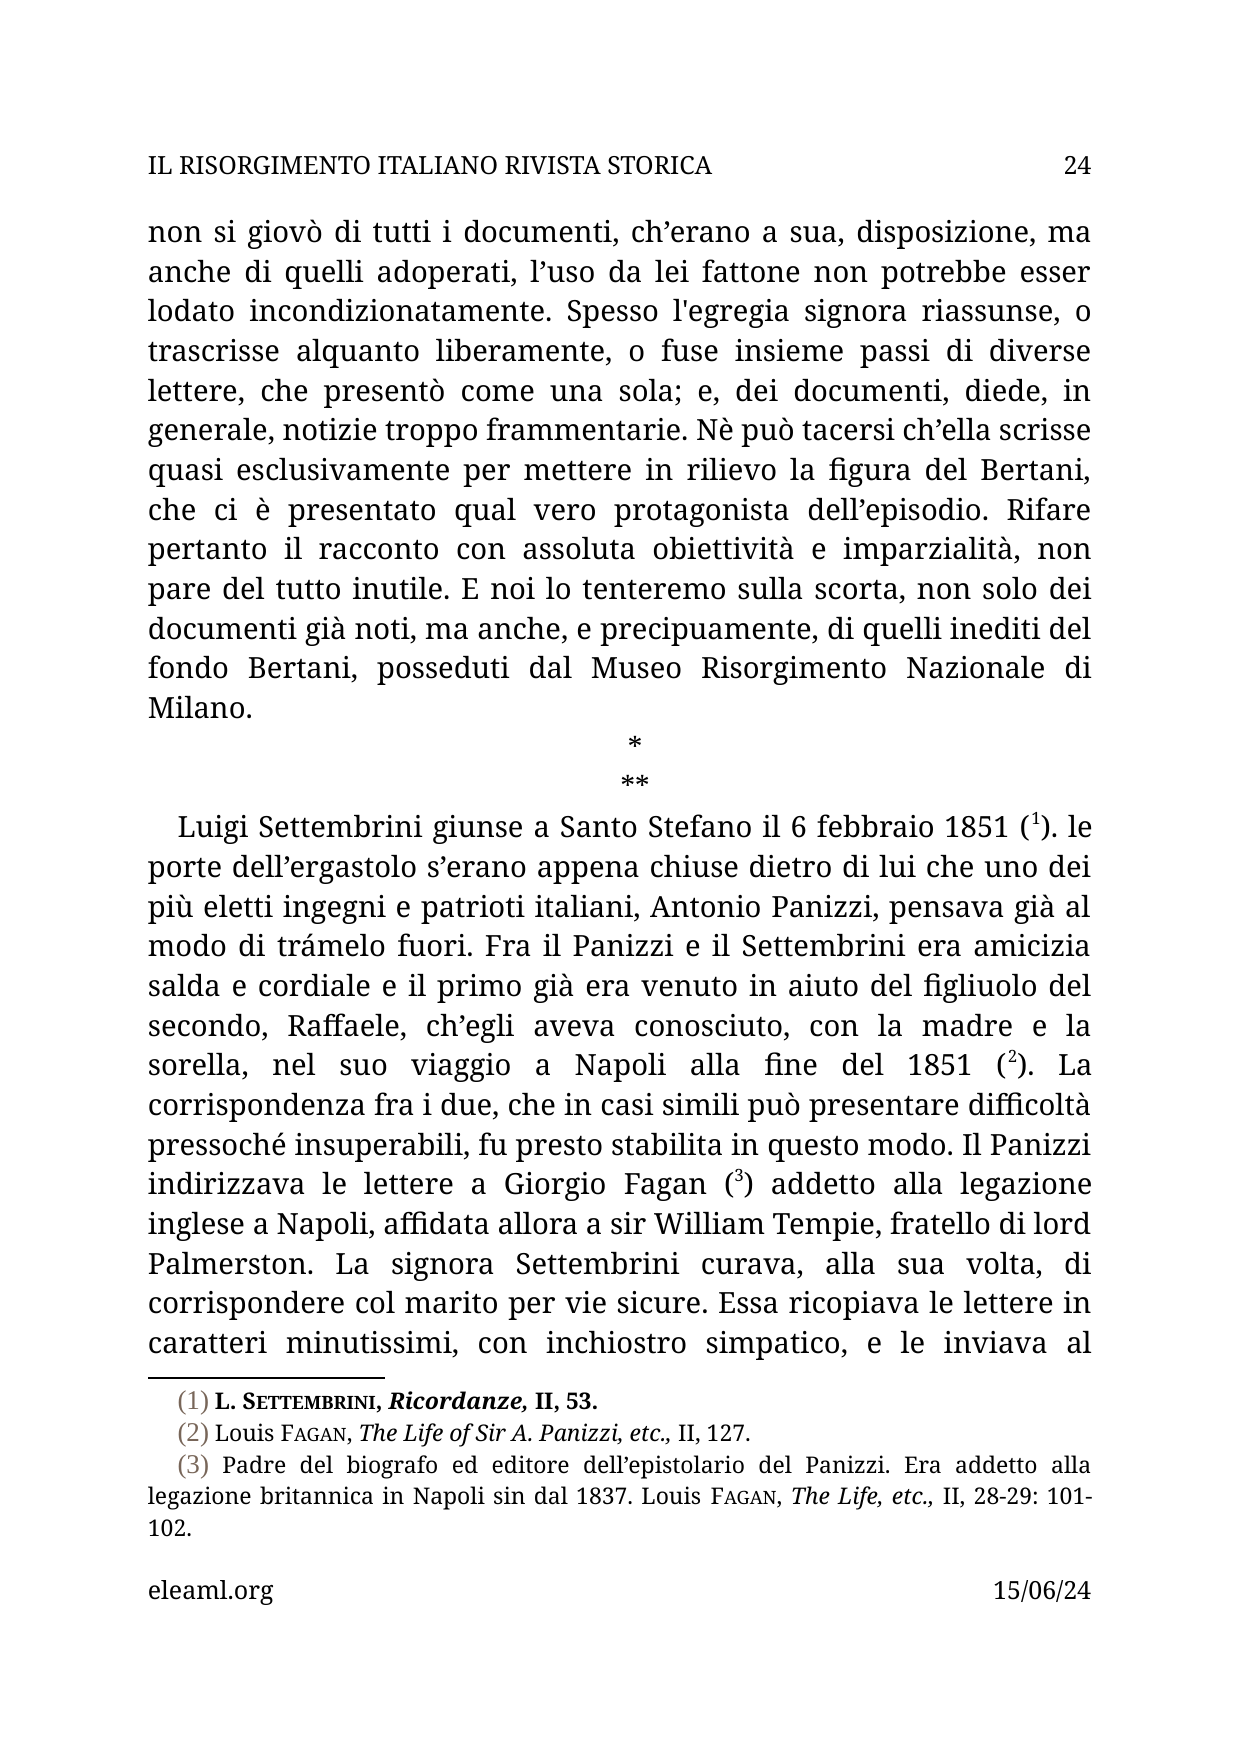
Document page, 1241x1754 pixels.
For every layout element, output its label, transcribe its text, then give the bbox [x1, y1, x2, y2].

text Luigi Settembrini giunse a Santo Stefano il 6 febbraio 1851 (). le porte dell’ergastolo s’erano appena chiuse dietro di lui che uno dei più eletti ingegni e patrioti italiani, Antonio Panizzi, pensava già al modo di trámelo fuori. Fra il Panizzi e il Settembrini era amicizia salda e cordiale e il primo già era venuto in aiuto del figliuolo del secondo, Raffaele, ch’egli aveva conosciuto, con la madre e la sorella, nel suo viaggio a Napoli alla fine del 1851 (). La corrispondenza fra i due, che in casi simili può presentare difficoltà pressoché insuperabili, fu presto stabilita in questo modo. Il Panizzi indirizzava le lettere a Giorgio Fagan () addetto alla legazione inglese a Napoli, affidata allora a sir William Tempie, fratello di lord Palmerston. La signora Settembrini curava, alla sua volta, di corrispondere col marito per vie sicure. Essa ricopiava le lettere in caratteri minutissimi, con inchiostro simpatico, e le inviava al [148, 806, 1093, 1362]
text L. Settembrini, Ricordanze, II, 53. [148, 1384, 1093, 1416]
text Louis Fagan, The Life of Sir A. Panizzi, etc., II, 127. [148, 1416, 1093, 1448]
text Padre del biografo ed editore dell’epistolario del Panizzi. Era addetto alla legazione britannica in Napoli sin dal 1837. Louis Fagan, The Life, etc., II, 28-29: 101-102. [148, 1448, 1093, 1543]
text * [148, 727, 1093, 767]
text non si giovò di tutti i documenti, ch’erano a sua, disposizione, ma anche di quelli adoperati, l’uso da lei fattone non potrebbe esser lodato incondizionatamente. Spesso l'egregia signora riassunse, o trascrisse alquanto liberamente, o fuse insieme passi di diverse lettere, che presentò come una sola; e, dei documenti, diede, in generale, notizie troppo frammentarie. Nè può tacersi ch’ella scrisse quasi esclusivamente per mettere in rilievo la figura del Bertani, che ci è presentato qual vero protagonista dell’episodio. Rifare pertanto il racconto con assoluta obiettività e imparzialità, non pare del tutto inutile. E noi lo tenteremo sulla scorta, non solo dei documenti già noti, ma anche, e precipuamente, di quelli inediti del fondo Bertani, posseduti dal Museo Risorgimento Nazionale di Milano. [148, 211, 1093, 727]
text ** [148, 767, 1093, 806]
